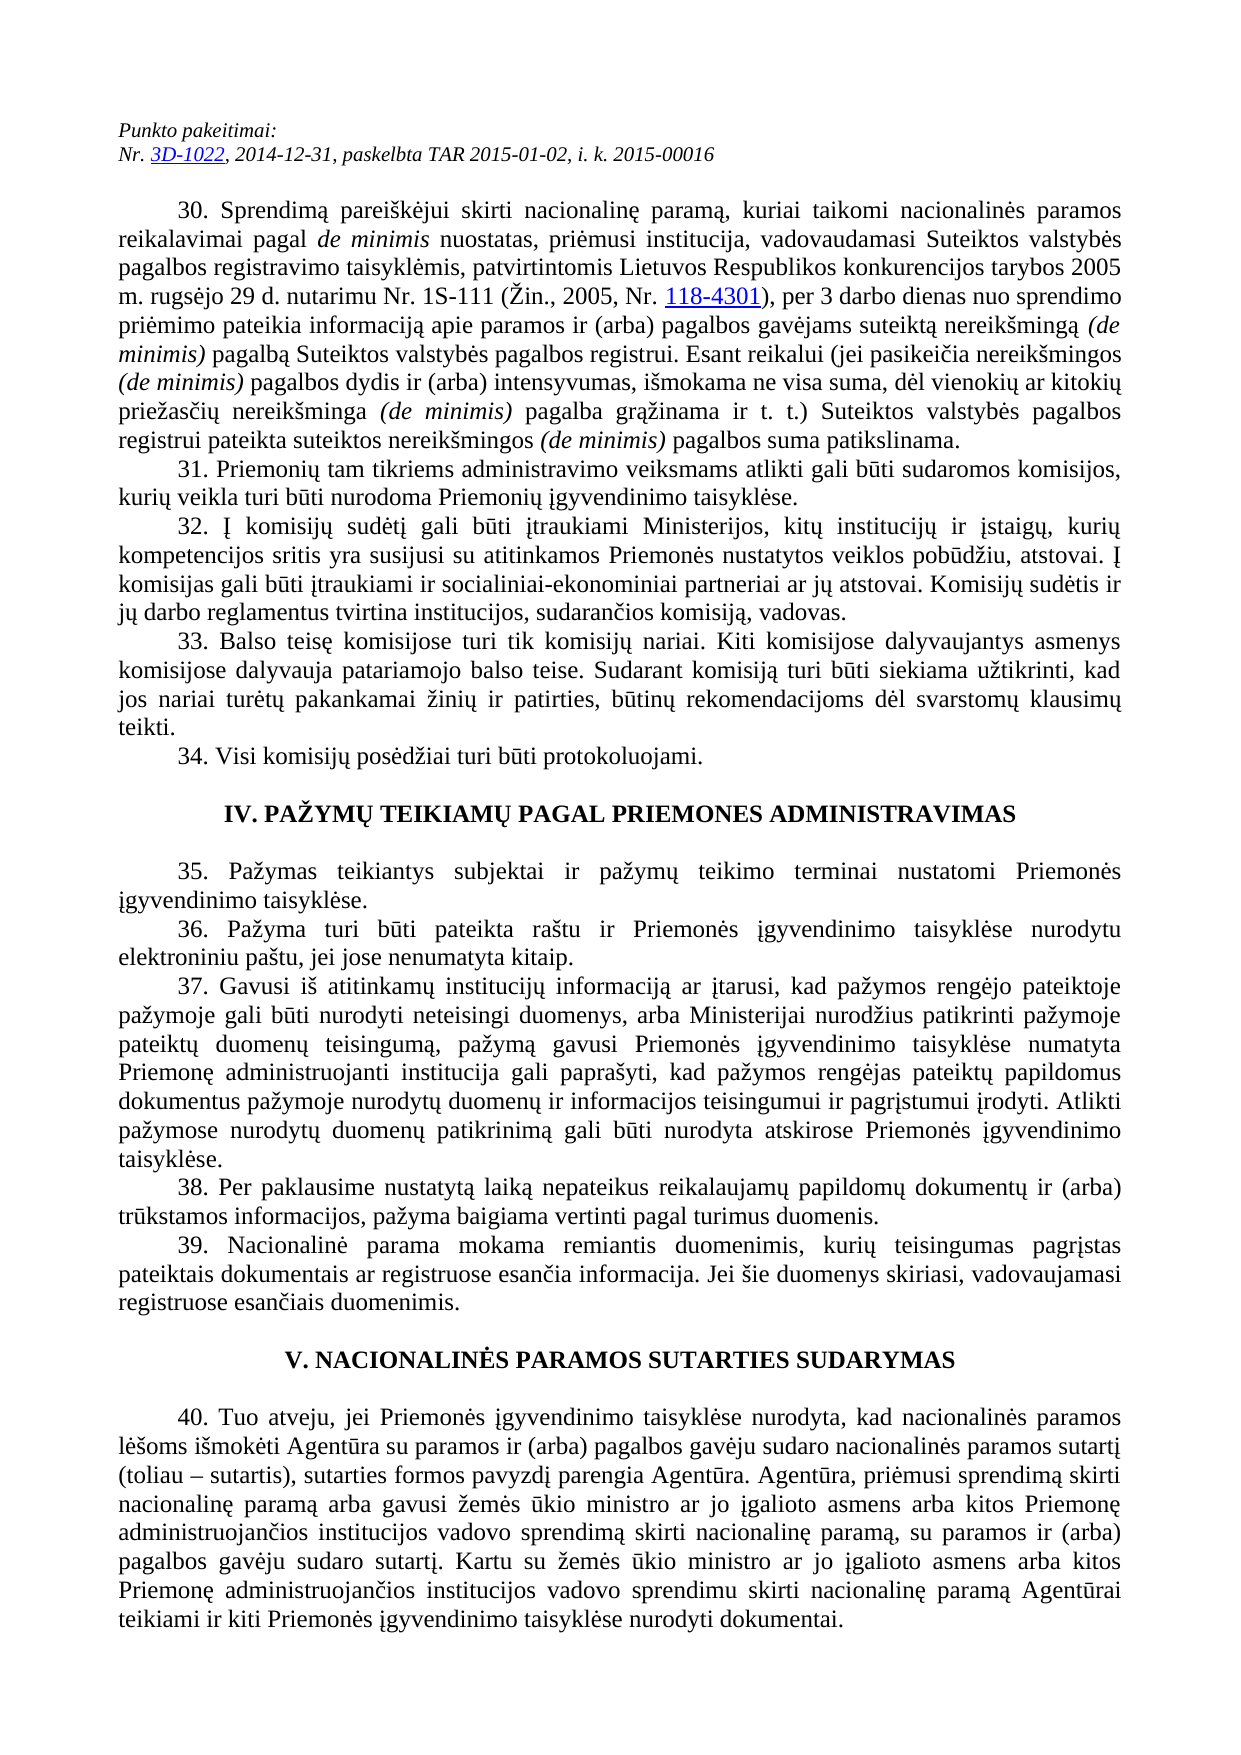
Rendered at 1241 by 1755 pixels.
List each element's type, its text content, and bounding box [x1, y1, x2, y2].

text Nr. 3D-1022, 2014-12-31, paskelbta TAR 2015-01-02, i. k. 2015-00016 [118, 142, 1122, 166]
text 32. Į komisijų sudėtį gali būti įtraukiami Ministerijos, kitų institucijų ir įstaigų, kurių kompetencijos sritis yra susijusi su atitinkamos Priemonės nustatytos veiklos pobūdžiu, atstovai. Į komisijas gali būti įtraukiami ir socialiniai-ekonominiai partneriai ar jų atstovai. Komisijų sudėtis ir jų darbo reglamentus tvirtina institucijos, sudarančios komisiją, vadovas. [118, 511, 1122, 626]
text 31. Priemonių tam tikriems administravimo veiksmams atlikti gali būti sudaromos komisijos, kurių veikla turi būti nurodoma Priemonių įgyvendinimo taisyklėse. [118, 454, 1122, 511]
text IV. PAŽYMŲ teikiamų pagal priemones ADMINISTRAVIMAS [118, 799, 1122, 827]
text 39. Nacionalinė parama mokama remiantis duomenimis, kurių teisingumas pagrįstas pateiktais dokumentais ar registruose esančia informacija. Jei šie duomenys skiriasi, vadovaujamasi registruose esančiais duomenimis. [118, 1230, 1122, 1316]
text 34. Visi komisijų posėdžiai turi būti protokoluojami. [118, 741, 1122, 770]
text Punkto pakeitimai: [118, 118, 1122, 142]
text 35. Pažymas teikiantys subjektai ir pažymų teikimo terminai nustatomi Priemonės įgyvendinimo taisyklėse. [118, 856, 1122, 914]
text 37. Gavusi iš atitinkamų institucijų informaciją ar įtarusi, kad pažymos rengėjo pateiktoje pažymoje gali būti nurodyti neteisingi duomenys, arba Ministerijai nurodžius patikrinti pažymoje pateiktų duomenų teisingumą, pažymą gavusi Priemonės įgyvendinimo taisyklėse numatyta Priemonę administruojanti institucija gali paprašyti, kad pažymos rengėjas pateiktų papildomus dokumentus pažymoje nurodytų duomenų ir informacijos teisingumui ir pagrįstumui įrodyti. Atlikti pažymose nurodytų duomenų patikrinimą gali būti nurodyta atskirose Priemonės įgyvendinimo taisyklėse. [118, 971, 1122, 1172]
text 38. Per paklausime nustatytą laiką nepateikus reikalaujamų papildomų dokumentų ir (arba) trūkstamos informacijos, pažyma baigiama vertinti pagal turimus duomenis. [118, 1172, 1122, 1230]
text 30. Sprendimą pareiškėjui skirti nacionalinę paramą, kuriai taikomi nacionalinės paramos reikalavimai pagal de minimis nuostatas, priėmusi institucija, vadovaudamasi Suteiktos valstybės pagalbos registravimo taisyklėmis, patvirtintomis Lietuvos Respublikos konkurencijos tarybos 2005 m. rugsėjo 29 d. nutarimu Nr. 1S-111 (Žin., 2005, Nr. 118-4301), per 3 darbo dienas nuo sprendimo priėmimo pateikia informaciją apie paramos ir (arba) pagalbos gavėjams suteiktą nereikšmingą (de minimis) pagalbą Suteiktos valstybės pagalbos registrui. Esant reikalui (jei pasikeičia nereikšmingos (de minimis) pagalbos dydis ir (arba) intensyvumas, išmokama ne visa suma, dėl vienokių ar kitokių priežasčių nereikšminga (de minimis) pagalba grąžinama ir t. t.) Suteiktos valstybės pagalbos registrui pateikta suteiktos nereikšmingos (de minimis) pagalbos suma patikslinama. [118, 195, 1122, 454]
text V. NACIONALINĖS PARAMOS SUTARTIES SUDARYMAS [118, 1345, 1122, 1374]
text 40. Tuo atveju, jei Priemonės įgyvendinimo taisyklėse nurodyta, kad nacionalinės paramos lėšoms išmokėti Agentūra su paramos ir (arba) pagalbos gavėju sudaro nacionalinės paramos sutartį (toliau – sutartis), sutarties formos pavyzdį parengia Agentūra. Agentūra, priėmusi sprendimą skirti nacionalinę paramą arba gavusi žemės ūkio ministro ar jo įgalioto asmens arba kitos Priemonę administruojančios institucijos vadovo sprendimą skirti nacionalinę paramą, su paramos ir (arba) pagalbos gavėju sudaro sutartį. Kartu su žemės ūkio ministro ar jo įgalioto asmens arba kitos Priemonę administruojančios institucijos vadovo sprendimu skirti nacionalinę paramą Agentūrai teikiami ir kiti Priemonės įgyvendinimo taisyklėse nurodyti dokumentai. [118, 1402, 1122, 1632]
text 33. Balso teisę komisijose turi tik komisijų nariai. Kiti komisijose dalyvaujantys asmenys komisijose dalyvauja patariamojo balso teise. Sudarant komisiją turi būti siekiama užtikrinti, kad jos nariai turėtų pakankamai žinių ir patirties, būtinų rekomendacijoms dėl svarstomų klausimų teikti. [118, 626, 1122, 741]
text 36. Pažyma turi būti pateikta raštu ir Priemonės įgyvendinimo taisyklėse nurodytu elektroniniu paštu, jei jose nenumatyta kitaip. [118, 914, 1122, 971]
